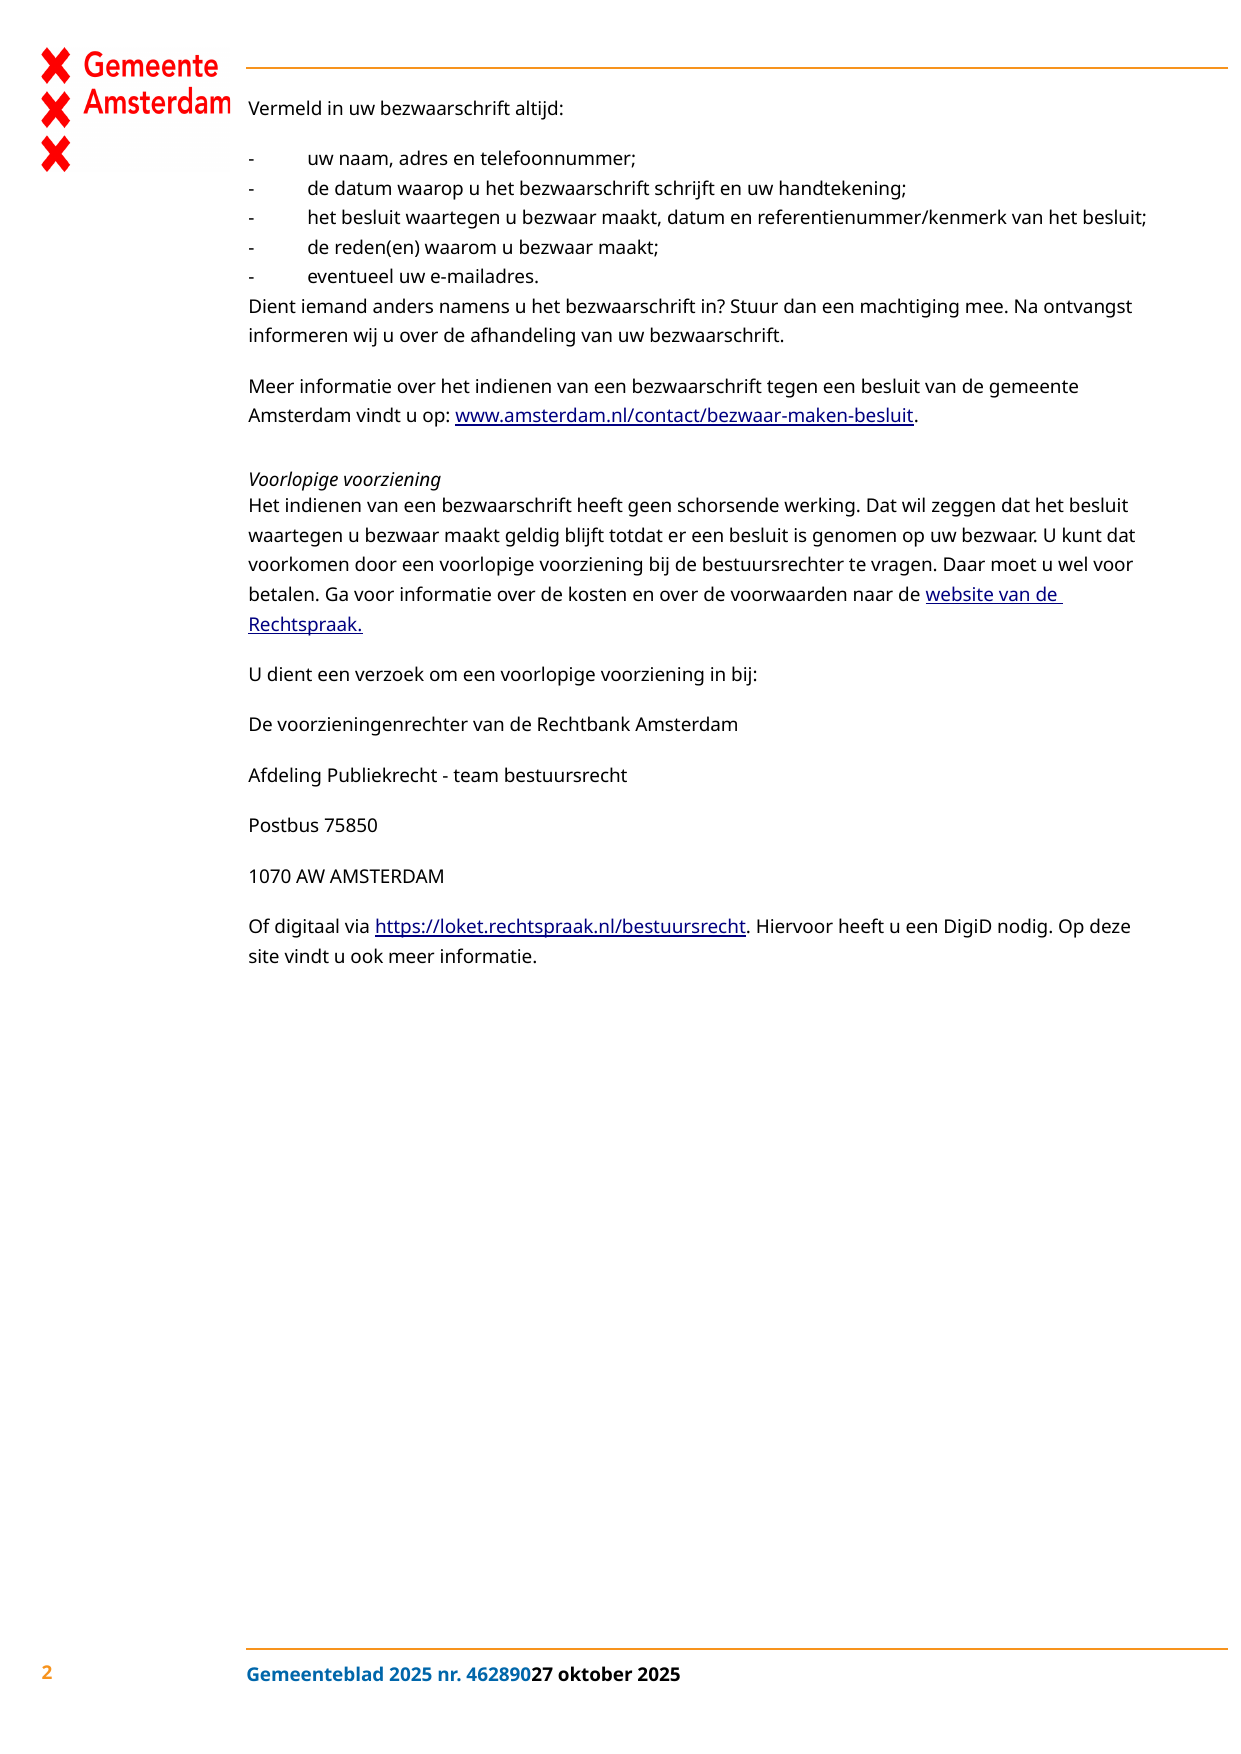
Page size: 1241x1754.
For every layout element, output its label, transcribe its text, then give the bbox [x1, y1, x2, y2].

text Het indienen van een bezwaarschrift heeft geen schorsende werking. Dat wil zeggen dat het besluit waartegen u bezwaar maakt geldig blijft totdat er een besluit is genomen op uw bezwaar. U kunt dat voorkomen door een voorlopige voorziening bij de bestuursrechter te vragen. Daar moet u wel voor betalen. Ga voor informatie over de kosten en over de voorwaarden naar de website van de Rechtspraak. [248, 492, 1152, 636]
text 1070 AW AMSTERDAM [248, 863, 1152, 888]
text Afdeling Publiekrecht - team bestuursrecht [248, 762, 1152, 788]
list de reden(en) waarom u bezwaar maakt; [248, 234, 1152, 260]
text Voorlopige voorziening [248, 467, 1152, 492]
text Meer informatie over het indienen van een bezwaarschrift tegen een besluit van de gemeente Amsterdam vindt u op: www.amsterdam.nl/contact/bezwaar-maken-besluit. [248, 373, 1152, 428]
picture [41, 47, 231, 172]
text Postbus 75850 [248, 812, 1152, 838]
text Vermeld in uw bezwaarschrift altijd: [248, 95, 1152, 121]
text U dient een verzoek om een voorlopige voorziening in bij: [248, 661, 1152, 687]
list de datum waarop u het bezwaarschrift schrijft en uw handtekening; [248, 175, 1152, 201]
list uw naam, adres en telefoonnummer; [248, 145, 1152, 171]
text De voorzieningenrechter van de Rechtbank Amsterdam [248, 712, 1152, 737]
list eventueel uw e-mailadres. [248, 263, 1152, 289]
text Of digitaal via https://loket.rechtspraak.nl/bestuursrecht. Hiervoor heeft u een DigiD nodig. Op deze site vindt u ook meer informatie. [248, 913, 1152, 968]
list het besluit waartegen u bezwaar maakt, datum en referentienummer/kenmerk van het besluit; [248, 204, 1152, 230]
text Dient iemand anders namens u het bezwaarschrift in? Stuur dan een machtiging mee. Na ontvangst informeren wij u over de afhandeling van uw bezwaarschrift. [248, 293, 1152, 348]
